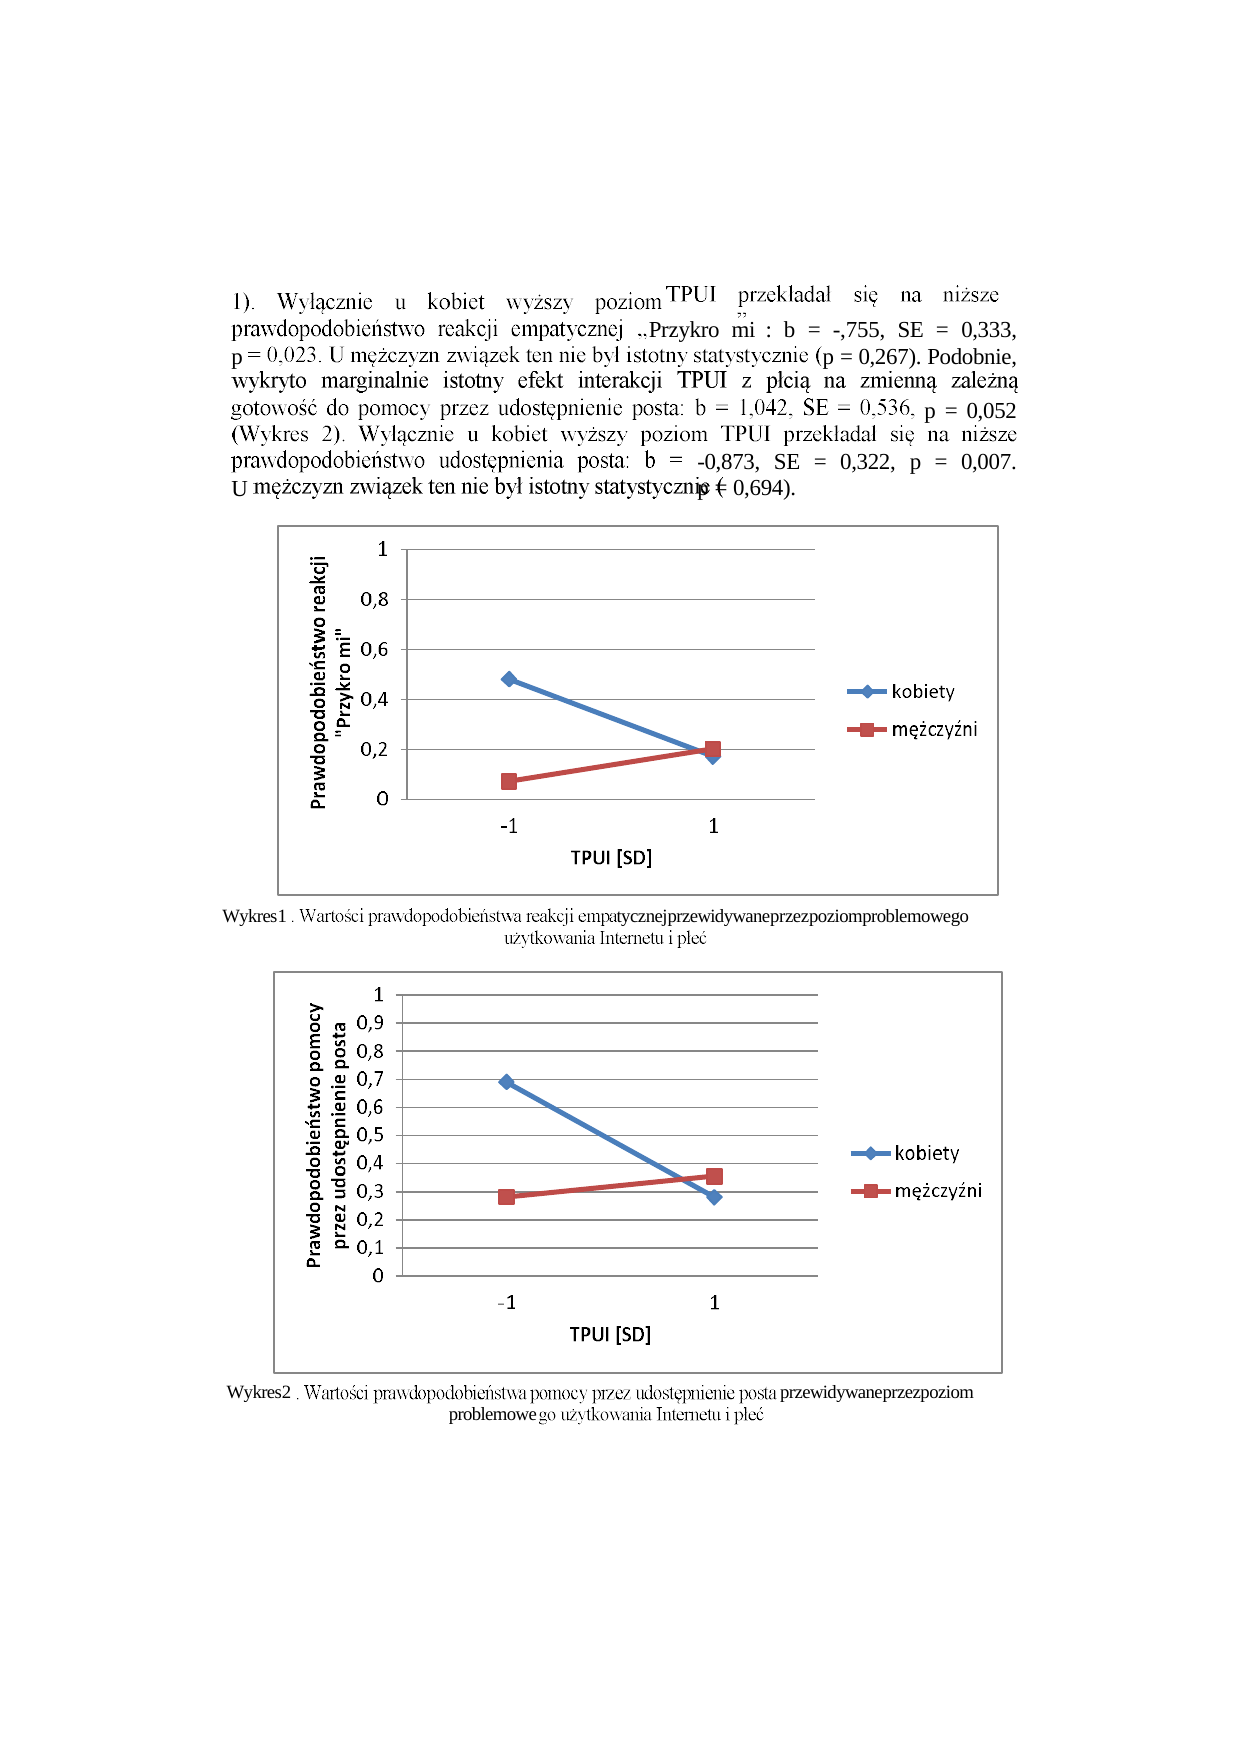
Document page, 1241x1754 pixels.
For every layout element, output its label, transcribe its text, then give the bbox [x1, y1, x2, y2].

picture [357, 1043, 383, 1061]
picture [666, 285, 999, 319]
picture [248, 345, 822, 367]
picture [503, 930, 707, 948]
picture [309, 556, 329, 809]
picture [231, 450, 682, 473]
picture [569, 1325, 650, 1345]
picture [361, 591, 388, 609]
picture [357, 1183, 383, 1201]
text problemowe [448, 1403, 1065, 1424]
text Wykres1 tycznejprzewidywaneprzezpoziomproblemowego [222, 904, 1065, 926]
picture [232, 424, 1017, 446]
picture [357, 1155, 383, 1173]
picture [361, 641, 388, 659]
picture [357, 1071, 383, 1089]
picture [361, 691, 388, 709]
picture [357, 1127, 383, 1145]
picture [893, 720, 977, 740]
picture [373, 1268, 383, 1283]
picture [231, 398, 915, 420]
picture [231, 371, 1018, 393]
picture [357, 1240, 383, 1257]
picture [498, 1295, 515, 1310]
picture [896, 1182, 981, 1201]
picture [357, 1099, 383, 1117]
picture [361, 741, 387, 759]
picture [374, 987, 383, 1002]
picture [896, 1144, 959, 1164]
picture [253, 477, 723, 499]
picture [501, 818, 517, 833]
picture [710, 1295, 719, 1310]
picture [570, 849, 651, 868]
text Wykres2 przewidywaneprzezpoziom [226, 1381, 1065, 1403]
picture [330, 1022, 349, 1249]
picture [709, 818, 718, 833]
picture [231, 318, 623, 341]
picture [893, 683, 955, 702]
picture [357, 1015, 383, 1033]
picture [335, 628, 354, 737]
picture [378, 541, 387, 556]
picture [357, 1212, 383, 1229]
picture [637, 332, 647, 339]
picture [233, 292, 663, 314]
picture [305, 1003, 324, 1267]
picture [377, 791, 388, 806]
